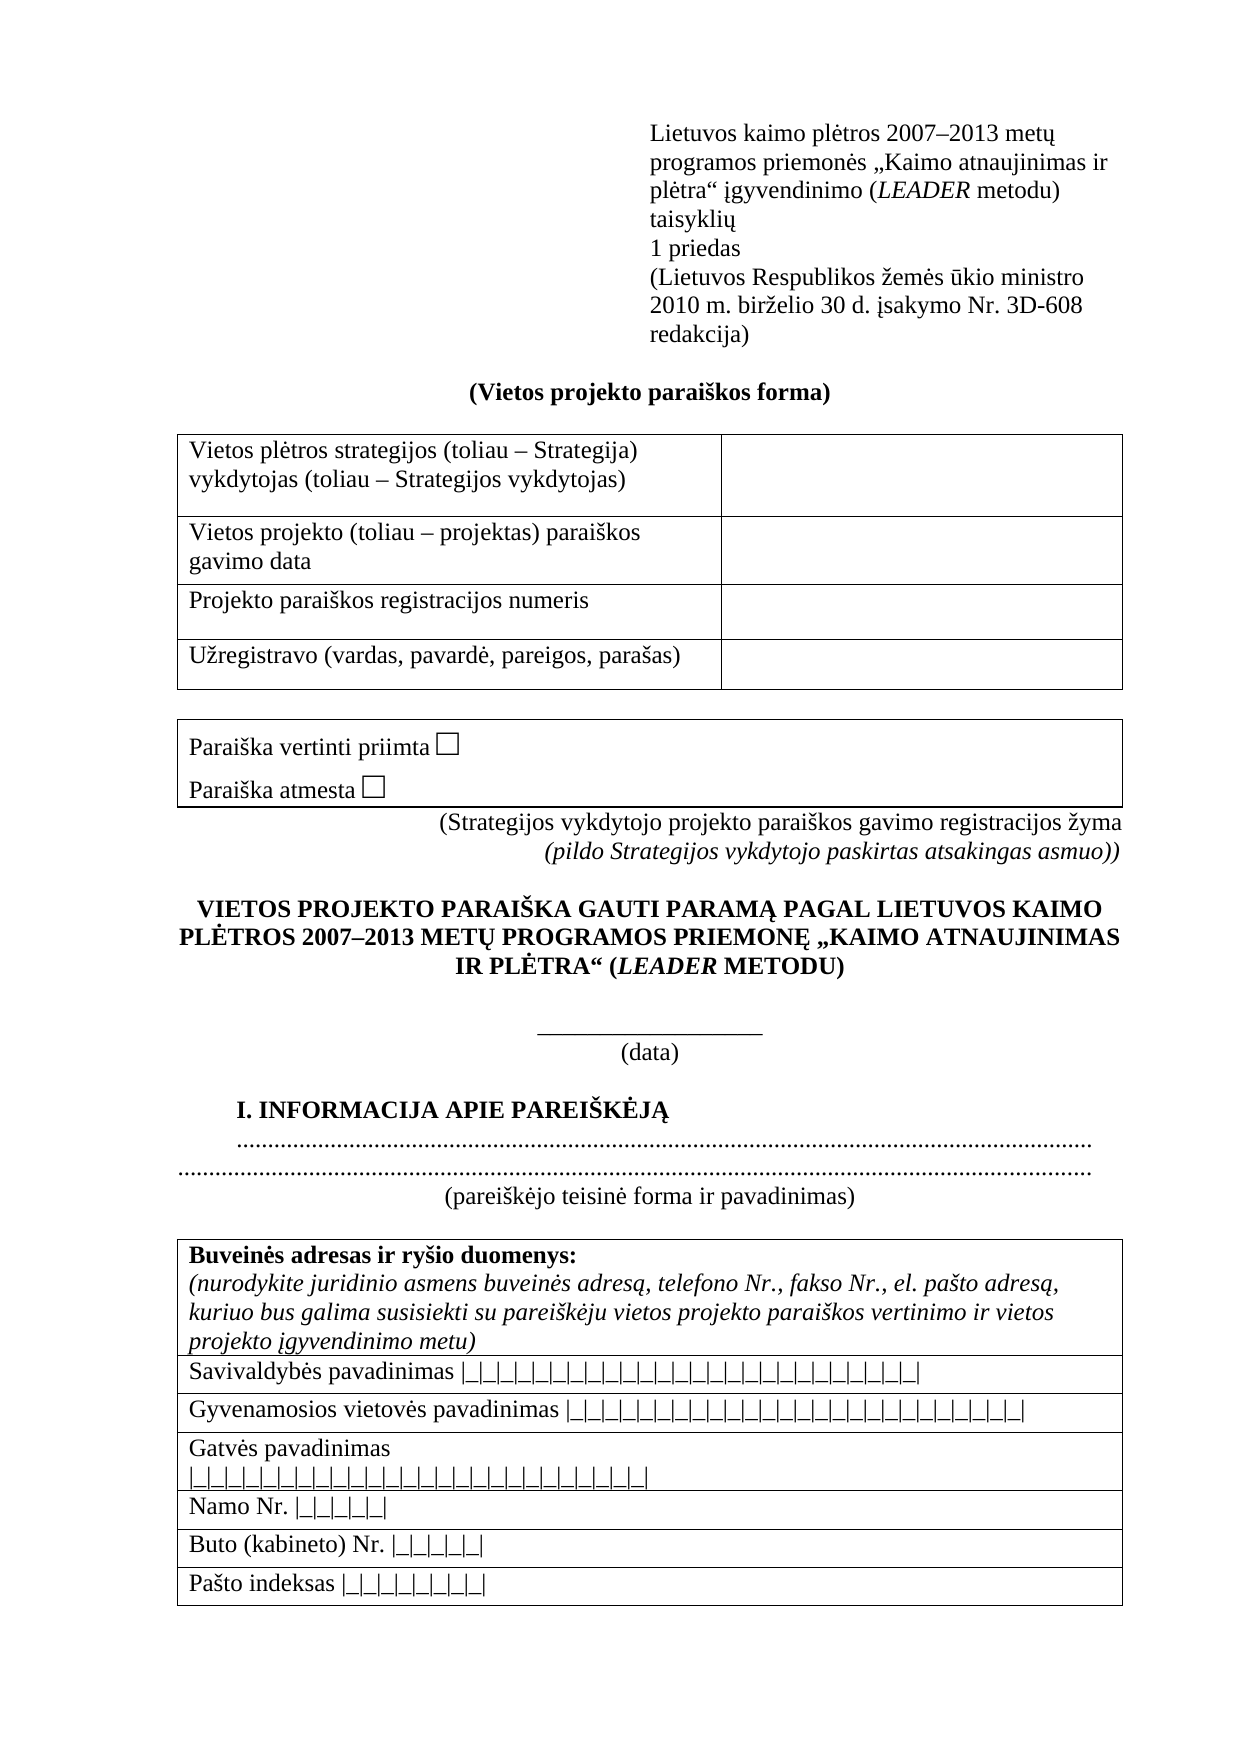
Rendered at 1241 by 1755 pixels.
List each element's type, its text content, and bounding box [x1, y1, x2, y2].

table_header [722, 435, 1122, 516]
text plėtra“ įgyvendinimo (LEADER metodu) taisyklių [649, 176, 1122, 233]
table_cell Gyvenamosios vietovės pavadinimas |_|_|_|_|_|_|_|_|_|_|_|_|_|_|_|_|_|_|_|_|_|_|_|_|_|_| [178, 1394, 1122, 1432]
table_cell Savivaldybės pavadinimas |_|_|_|_|_|_|_|_|_|_|_|_|_|_|_|_|_|_|_|_|_|_|_|_|_|_| [178, 1356, 1122, 1393]
table_cell Namo Nr. |_|_|_|_|_| [178, 1491, 1122, 1528]
table_cell Projekto paraiškos registracijos numeris [178, 585, 721, 639]
table_cell Užregistravo (vardas, pavardė, pareigos, parašas) [178, 640, 721, 689]
table_cell [722, 517, 1122, 584]
text ... [177, 1152, 1122, 1181]
table_header Paraiška vertinti priimta □ Paraiška atmesta □ [178, 720, 1122, 806]
table_header Buveinės adresas ir ryšio duomenys: (nurodykite juridinio asmens buveinės adresą, telefono Nr., fakso Nr., el. pašto adresą, kuriuo bus galima susisiekti su pareiškėju vietos projekto paraiškos vertinimo ir vietos projekto įgyvendinimo metu) [178, 1240, 1122, 1355]
table_header Vietos plėtros strategijos (toliau – Strategija) vykdytojas (toliau – Strategijos vykdytojas) [178, 435, 721, 516]
text programos priemonės „Kaimo atnaujinimas ir [649, 147, 1122, 176]
text I. INFORMACIJA APIE PAREIŠKĖJĄ [177, 1095, 1122, 1124]
text (pareiškėjo teisinė forma ir pavadinimas) [177, 1181, 1122, 1210]
text (Vietos projekto paraiškos forma) [177, 377, 1122, 406]
text Lietuvos kaimo plėtros 2007–2013 metų [649, 118, 1122, 147]
table_cell Gatvės pavadinimas |_|_|_|_|_|_|_|_|_|_|_|_|_|_|_|_|_|_|_|_|_|_|_|_|_|_| [178, 1433, 1122, 1490]
table_cell Vietos projekto (toliau – projektas) paraiškos gavimo data [178, 517, 721, 584]
text (Lietuvos Respublikos žemės ūkio ministro [649, 262, 1122, 291]
table_cell Buto (kabineto) Nr. |_|_|_|_|_| [178, 1530, 1122, 1567]
text 2010 m. birželio 30 d. įsakymo Nr. 3D-608 redakcija) [649, 291, 1122, 348]
text (data) [177, 1037, 1122, 1066]
table_cell [722, 640, 1122, 689]
text __________________ [177, 1009, 1122, 1037]
text 1 priedas [649, 233, 1122, 262]
table_cell Pašto indeksas |_|_|_|_|_|_|_|_| [178, 1568, 1122, 1605]
text ... [177, 1124, 1122, 1152]
text (Strategijos vykdytojo projekto paraiškos gavimo registracijos žyma [177, 808, 1122, 836]
text (pildo Strategijos vykdytojo paskirtas atsakingas asmuo)) [177, 836, 1122, 865]
table_cell [722, 585, 1122, 639]
text VIETOS PROJEKTO PARAIŠKA GAUTI PARAMĄ PAGAL LIETUVOS KAIMO PLĖTROS 2007–2013 METŲ PROGRAMOS PRIEMONĘ „KAIMO ATNAUJINIMAS IR PLĖTRA“ (LEADER METODU) [177, 894, 1122, 980]
